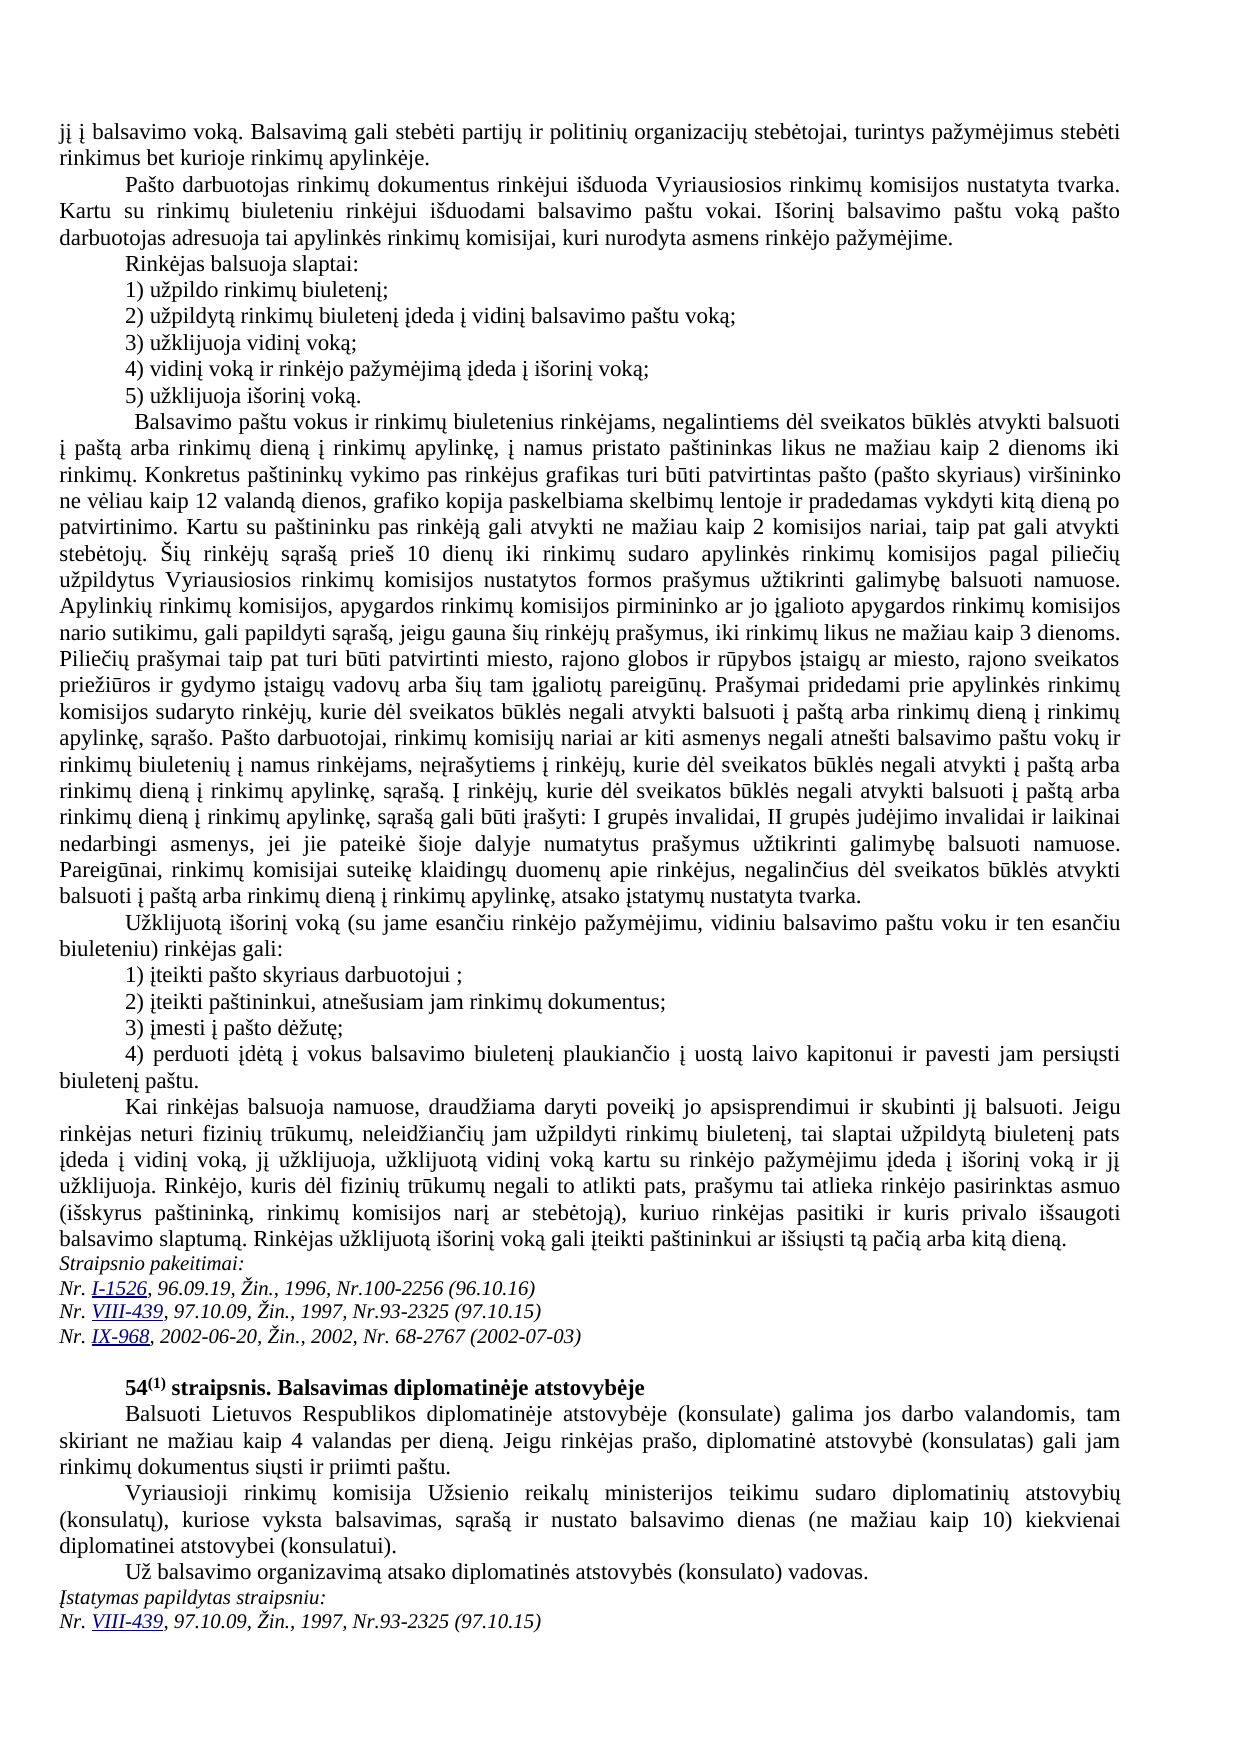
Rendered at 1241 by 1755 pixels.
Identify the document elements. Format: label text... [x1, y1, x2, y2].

text Straipsnio pakeitimai: [59, 1251, 1122, 1275]
text Nr. I-1526, 96.09.19, Žin., 1996, Nr.100-2256 (96.10.16) [59, 1275, 1122, 1299]
text Balsavimo paštu vokus ir rinkimų biuletenius rinkėjams, negalintiems dėl sveikatos būklės atvykti balsuoti į paštą arba rinkimų dieną į rinkimų apylinkę, į namus pristato paštininkas likus ne mažiau kaip 2 dienoms iki rinkimų. Konkretus paštininkų vykimo pas rinkėjus grafikas turi būti patvirtintas pašto (pašto skyriaus) viršininko ne vėliau kaip 12 valandą dienos, grafiko kopija paskelbiama skelbimų lentoje ir pradedamas vykdyti kitą dieną po patvirtinimo. Kartu su paštininku pas rinkėją gali atvykti ne mažiau kaip 2 komisijos nariai, taip pat gali atvykti stebėtojų. Šių rinkėjų sąrašą prieš 10 dienų iki rinkimų sudaro apylinkės rinkimų komisijos pagal piliečių užpildytus Vyriausiosios rinkimų komisijos nustatytos formos prašymus užtikrinti galimybę balsuoti namuose. Apylinkių rinkimų komisijos, apygardos rinkimų komisijos pirmininko ar jo įgalioto apygardos rinkimų komisijos nario sutikimu, gali papildyti sąrašą, jeigu gauna šių rinkėjų prašymus, iki rinkimų likus ne mažiau kaip 3 dienoms. Piliečių prašymai taip pat turi būti patvirtinti miesto, rajono globos ir rūpybos įstaigų ar miesto, rajono sveikatos priežiūros ir gydymo įstaigų vadovų arba šių tam įgaliotų pareigūnų. Prašymai pridedami prie apylinkės rinkimų komisijos sudaryto rinkėjų, kurie dėl sveikatos būklės negali atvykti balsuoti į paštą arba rinkimų dieną į rinkimų apylinkę, sąrašo. Pašto darbuotojai, rinkimų komisijų nariai ar kiti asmenys negali atnešti balsavimo paštu vokų ir rinkimų biuletenių į namus rinkėjams, neįrašytiems į rinkėjų, kurie dėl sveikatos būklės negali atvykti į paštą arba rinkimų dieną į rinkimų apylinkę, sąrašą. Į rinkėjų, kurie dėl sveikatos būklės negali atvykti balsuoti į paštą arba rinkimų dieną į rinkimų apylinkę, sąrašą gali būti įrašyti: I grupės invalidai, II grupės judėjimo invalidai ir laikinai nedarbingi asmenys, jei jie pateikė šioje dalyje numatytus prašymus užtikrinti galimybę balsuoti namuose. Pareigūnai, rinkimų komisijai suteikę klaidingų duomenų apie rinkėjus, negalinčius dėl sveikatos būklės atvykti balsuoti į paštą arba rinkimų dieną į rinkimų apylinkę, atsako įstatymų nustatyta tvarka. [59, 408, 1122, 909]
text Nr. VIII-439, 97.10.09, Žin., 1997, Nr.93-2325 (97.10.15) [59, 1609, 1122, 1633]
text 3) užklijuoja vidinį voką; [59, 329, 1122, 355]
text Nr. IX-968, 2002-06-20, Žin., 2002, Nr. 68-2767 (2002-07-03) [59, 1323, 1122, 1348]
text 3) įmesti į pašto dėžutę; [59, 1014, 1122, 1041]
text Įstatymas papildytas straipsniu: [59, 1585, 1122, 1609]
text 4) perduoti įdėtą į vokus balsavimo biuletenį plaukiančio į uostą laivo kapitonui ir pavesti jam persiųsti biuletenį paštu. [59, 1041, 1122, 1093]
text 4) vidinį voką ir rinkėjo pažymėjimą įdeda į išorinį voką; [59, 355, 1122, 382]
text 5) užklijuoja išorinį voką. [59, 382, 1122, 408]
text 2) įteikti paštininkui, atnešusiam jam rinkimų dokumentus; [59, 988, 1122, 1014]
text Kai rinkėjas balsuoja namuose, draudžiama daryti poveikį jo apsisprendimui ir skubinti jį balsuoti. Jeigu rinkėjas neturi fizinių trūkumų, neleidžiančių jam užpildyti rinkimų biuletenį, tai slaptai užpildytą biuletenį pats įdeda į vidinį voką, jį užklijuoja, užklijuotą vidinį voką kartu su rinkėjo pažymėjimu įdeda į išorinį voką ir jį užklijuoja. Rinkėjo, kuris dėl fizinių trūkumų negali to atlikti pats, prašymu tai atlieka rinkėjo pasirinktas asmuo (išskyrus paštininką, rinkimų komisijos narį ar stebėtoją), kuriuo rinkėjas pasitiki ir kuris privalo išsaugoti balsavimo slaptumą. Rinkėjas užklijuotą išorinį voką gali įteikti paštininkui ar išsiųsti tą pačią arba kitą dieną. [59, 1093, 1122, 1251]
text 1) užpildo rinkimų biuletenį; [59, 276, 1122, 303]
text jį į balsavimo voką. Balsavimą gali stebėti partijų ir politinių organizacijų stebėtojai, turintys pažymėjimus stebėti rinkimus bet kurioje rinkimų apylinkėje. [59, 118, 1122, 171]
text Rinkėjas balsuoja slaptai: [59, 250, 1122, 276]
text 54(1) straipsnis. Balsavimas diplomatinėje atstovybėje [59, 1374, 1122, 1400]
text Balsuoti Lietuvos Respublikos diplomatinėje atstovybėje (konsulate) galima jos darbo valandomis, tam skiriant ne mažiau kaip 4 valandas per dieną. Jeigu rinkėjas prašo, diplomatinė atstovybė (konsulatas) gali jam rinkimų dokumentus siųsti ir priimti paštu. [59, 1400, 1122, 1479]
text 1) įteikti pašto skyriaus darbuotojui ; [59, 961, 1122, 988]
text Nr. VIII-439, 97.10.09, Žin., 1997, Nr.93-2325 (97.10.15) [59, 1299, 1122, 1323]
text Užklijuotą išorinį voką (su jame esančiu rinkėjo pažymėjimu, vidiniu balsavimo paštu voku ir ten esančiu biuleteniu) rinkėjas gali: [59, 909, 1122, 961]
text Už balsavimo organizavimą atsako diplomatinės atstovybės (konsulato) vadovas. [59, 1558, 1122, 1585]
text Pašto darbuotojas rinkimų dokumentus rinkėjui išduoda Vyriausiosios rinkimų komisijos nustatyta tvarka. Kartu su rinkimų biuleteniu rinkėjui išduodami balsavimo paštu vokai. Išorinį balsavimo paštu voką pašto darbuotojas adresuoja tai apylinkės rinkimų komisijai, kuri nurodyta asmens rinkėjo pažymėjime. [59, 171, 1122, 250]
text Vyriausioji rinkimų komisija Užsienio reikalų ministerijos teikimu sudaro diplomatinių atstovybių (konsulatų), kuriose vyksta balsavimas, sąrašą ir nustato balsavimo dienas (ne mažiau kaip 10) kiekvienai diplomatinei atstovybei (konsulatui). [59, 1479, 1122, 1558]
text 2) užpildytą rinkimų biuletenį įdeda į vidinį balsavimo paštu voką; [59, 303, 1122, 329]
